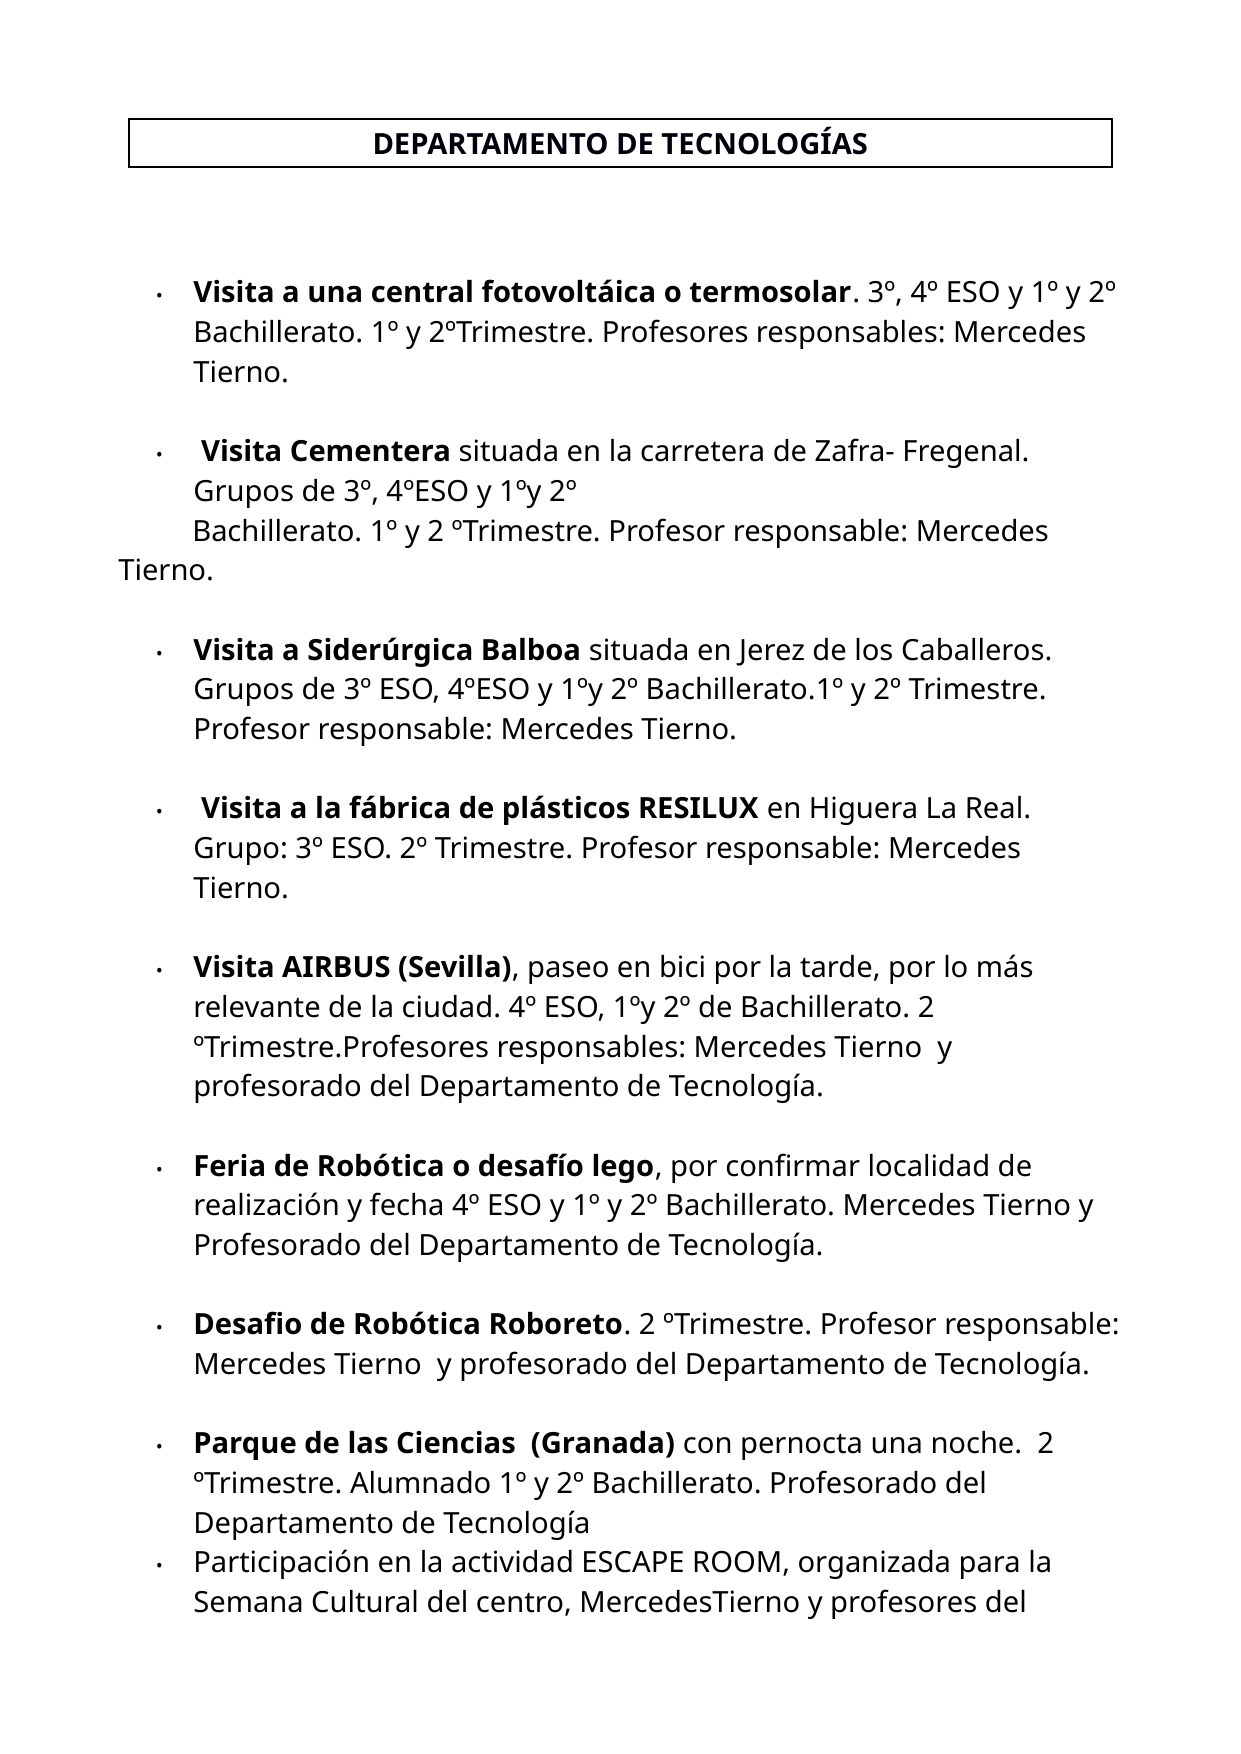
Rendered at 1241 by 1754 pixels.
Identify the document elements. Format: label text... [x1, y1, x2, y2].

list Desafio de Robótica Roboreto. 2 ºTrimestre. Profesor responsable: Mercedes Tierno y profesorado del Departamento de Tecnología. [156, 1304, 1122, 1383]
list Feria de Robótica o desafío lego, por confirmar localidad de realización y fecha 4º ESO y 1º y 2º Bachillerato. Mercedes Tierno y Profesorado del Departamento de Tecnología. [156, 1145, 1122, 1264]
list Visita AIRBUS (Sevilla), paseo en bici por la tarde, por lo más relevante de la ciudad. 4º ESO, 1ºy 2º de Bachillerato. 2 ºTrimestre.Profesores responsables: Mercedes Tierno y profesorado del Departamento de Tecnología. [156, 946, 1122, 1105]
list Parque de las Ciencias (Granada) con pernocta una noche. 2 ºTrimestre. Alumnado 1º y 2º Bachillerato. Profesorado del Departamento de Tecnología [156, 1423, 1122, 1542]
list Visita a la fábrica de plásticos RESILUX en Higuera La Real. Grupo: 3º ESO. 2º Trimestre. Profesor responsable: Mercedes Tierno. [156, 788, 1122, 907]
text DEPARTAMENTO DE TECNOLOGÍAS [130, 120, 1111, 166]
list Visita a Siderúrgica Balboa situada en Jerez de los Caballeros. Grupos de 3º ESO, 4ºESO y 1ºy 2º Bachillerato.1º y 2º Trimestre. Profesor responsable: Mercedes Tierno. [156, 629, 1122, 748]
list Participación en la actividad ESCAPE ROOM, organizada para la Semana Cultural del centro, MercedesTierno y profesores del [156, 1542, 1122, 1621]
list Visita a una central fotovoltáica o termosolar. 3º, 4º ESO y 1º y 2º Bachillerato. 1º y 2ºTrimestre. Profesores responsables: Mercedes Tierno. [156, 272, 1122, 391]
text Bachillerato. 1º y 2 ºTrimestre. Profesor responsable: Mercedes Tierno. [118, 510, 1122, 589]
list Visita Cementera situada en la carretera de Zafra- Fregenal. Grupos de 3º, 4ºESO y 1ºy 2º [156, 431, 1122, 510]
